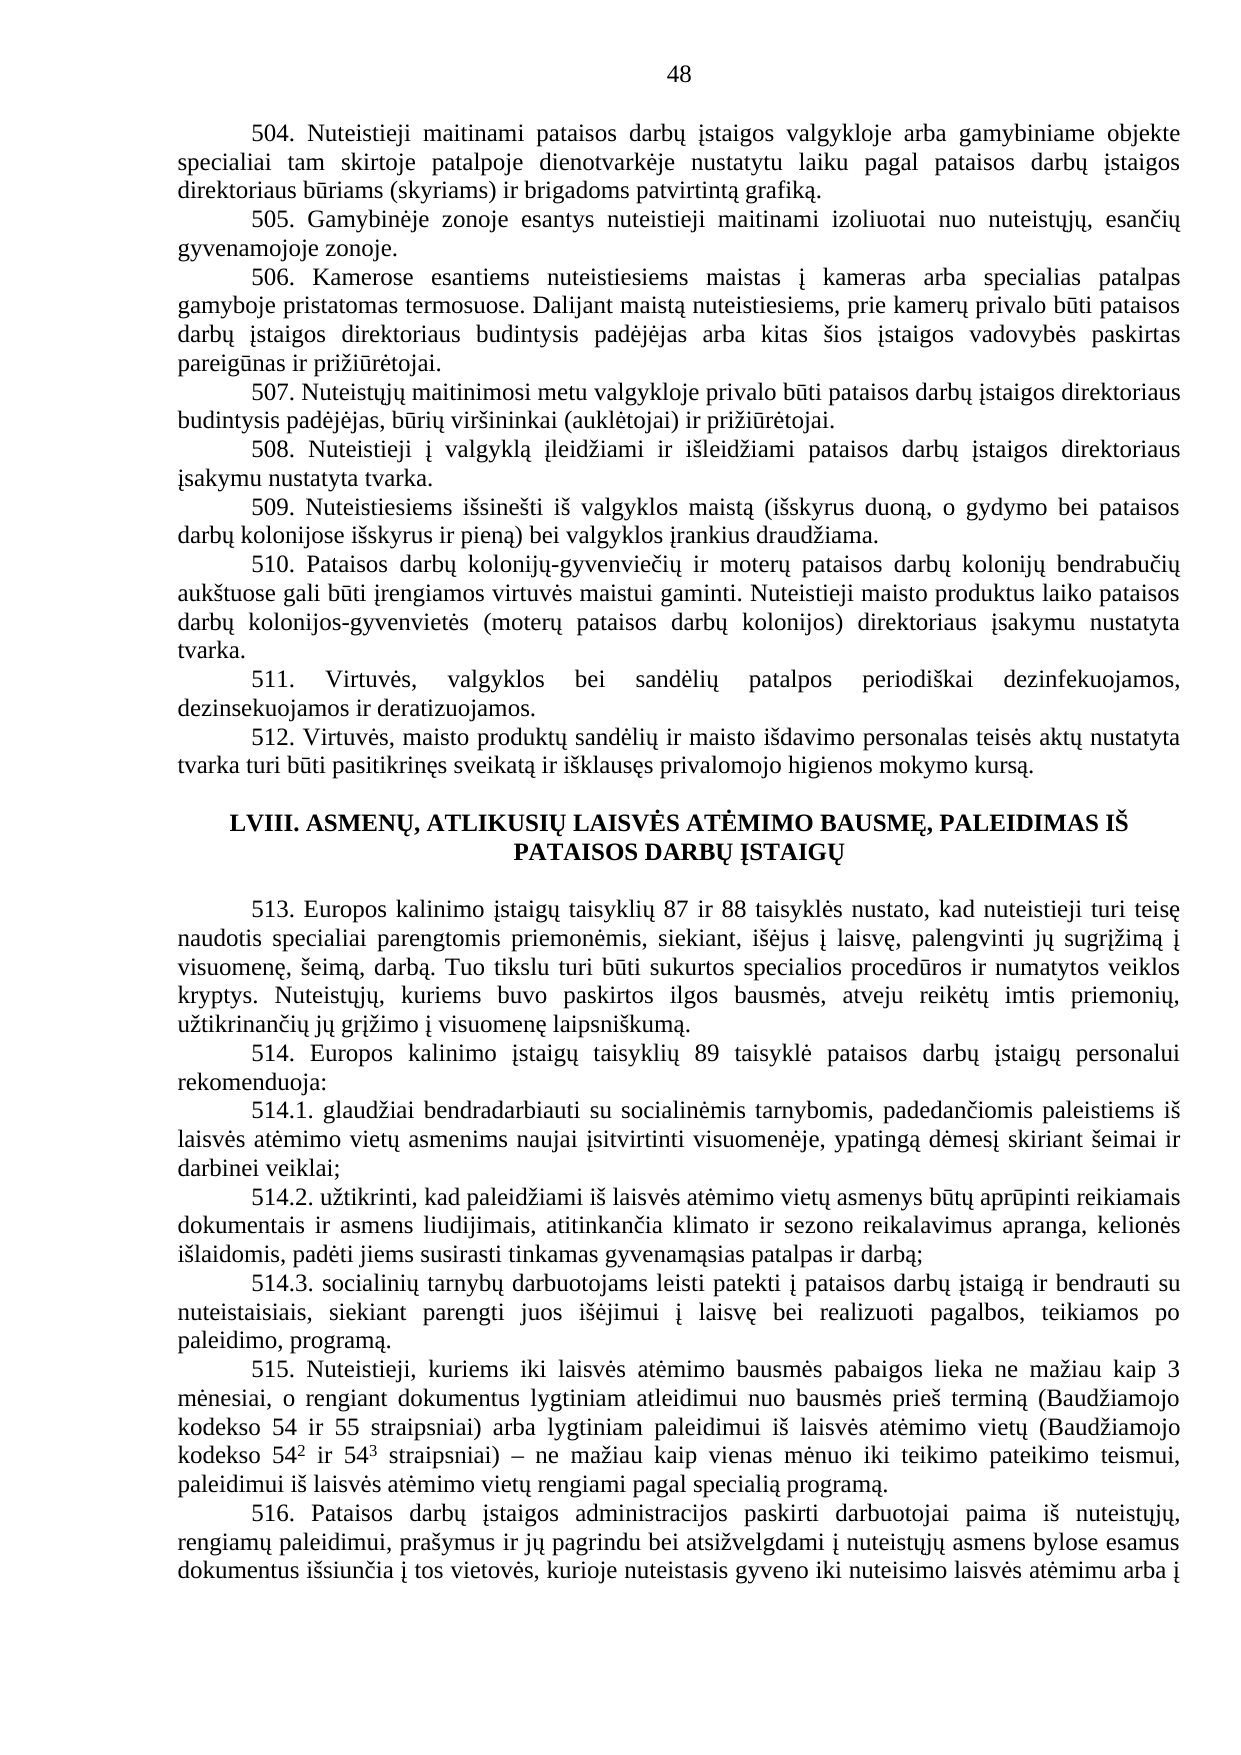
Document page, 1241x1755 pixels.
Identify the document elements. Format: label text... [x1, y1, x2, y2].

text 515. Nuteistieji, kuriems iki laisvės atėmimo bausmės pabaigos lieka ne mažiau kaip 3 mėnesiai, o rengiant dokumentus lygtiniam atleidimui nuo bausmės prieš terminą (Baudžiamojo kodekso 54 ir 55 straipsniai) arba lygtiniam paleidimui iš laisvės atėmimo vietų (Baudžiamojo kodekso 542 ir 543 straipsniai) – ne mažiau kaip vienas mėnuo iki teikimo pateikimo teismui, paleidimui iš laisvės atėmimo vietų rengiami pagal specialią programą. [177, 1354, 1181, 1498]
text 508. Nuteistieji į valgyklą įleidžiami ir išleidžiami pataisos darbų įstaigos direktoriaus įsakymu nustatyta tvarka. [177, 434, 1181, 492]
text 510. Pataisos darbų kolonijų-gyvenviečių ir moterų pataisos darbų kolonijų bendrabučių aukštuose gali būti įrengiamos virtuvės maistui gaminti. Nuteistieji maisto produktus laiko pataisos darbų kolonijos-gyvenvietės (moterų pataisos darbų kolonijos) direktoriaus įsakymu nustatyta tvarka. [177, 549, 1181, 664]
text 511. Virtuvės, valgyklos bei sandėlių patalpos periodiškai dezinfekuojamos, dezinsekuojamos ir deratizuojamos. [177, 664, 1181, 722]
text 514.1. glaudžiai bendradarbiauti su socialinėmis tarnybomis, padedančiomis paleistiems iš laisvės atėmimo vietų asmenims naujai įsitvirtinti visuomenėje, ypatingą dėmesį skiriant šeimai ir darbinei veiklai; [177, 1096, 1181, 1182]
text 506. Kamerose esantiems nuteistiesiems maistas į kameras arba specialias patalpas gamyboje pristatomas termosuose. Dalijant maistą nuteistiesiems, prie kamerų privalo būti pataisos darbų įstaigos direktoriaus budintysis padėjėjas arba kitas šios įstaigos vadovybės paskirtas pareigūnas ir prižiūrėtojai. [177, 262, 1181, 377]
text 513. Europos kalinimo įstaigų taisyklių 87 ir 88 taisyklės nustato, kad nuteistieji turi teisę naudotis specialiai parengtomis priemonėmis, siekiant, išėjus į laisvę, palengvinti jų sugrįžimą į visuomenę, šeimą, darbą. Tuo tikslu turi būti sukurtos specialios procedūros ir numatytos veiklos kryptys. Nuteistųjų, kuriems buvo paskirtos ilgos bausmės, atveju reikėtų imtis priemonių, užtikrinančių jų grįžimo į visuomenę laipsniškumą. [177, 894, 1181, 1038]
text 512. Virtuvės, maisto produktų sandėlių ir maisto išdavimo personalas teisės aktų nustatyta tvarka turi būti pasitikrinęs sveikatą ir išklausęs privalomojo higienos mokymo kursą. [177, 722, 1181, 779]
text LVIII. ASMENŲ, ATLIKUSIŲ LAISVĖS ATĖMIMO BAUSMĘ, PALEIDIMAS IŠ PATAISOS DARBŲ ĮSTAIGŲ [177, 808, 1181, 866]
text 516. Pataisos darbų įstaigos administracijos paskirti darbuotojai paima iš nuteistųjų, rengiamų paleidimui, prašymus ir jų pagrindu bei atsižvelgdami į nuteistųjų asmens bylose esamus dokumentus išsiunčia į tos vietovės, kurioje nuteistasis gyveno iki nuteisimo laisvės atėmimu arba į [177, 1498, 1181, 1584]
text 504. Nuteistieji maitinami pataisos darbų įstaigos valgykloje arba gamybiniame objekte specialiai tam skirtoje patalpoje dienotvarkėje nustatytu laiku pagal pataisos darbų įstaigos direktoriaus būriams (skyriams) ir brigadoms patvirtintą grafiką. [177, 118, 1181, 204]
text 514. Europos kalinimo įstaigų taisyklių 89 taisyklė pataisos darbų įstaigų personalui rekomenduoja: [177, 1038, 1181, 1096]
text 505. Gamybinėje zonoje esantys nuteistieji maitinami izoliuotai nuo nuteistųjų, esančių gyvenamojoje zonoje. [177, 204, 1181, 262]
text 514.2. užtikrinti, kad paleidžiami iš laisvės atėmimo vietų asmenys būtų aprūpinti reikiamais dokumentais ir asmens liudijimais, atitinkančia klimato ir sezono reikalavimus apranga, kelionės išlaidomis, padėti jiems susirasti tinkamas gyvenamąsias patalpas ir darbą; [177, 1182, 1181, 1268]
text 507. Nuteistųjų maitinimosi metu valgykloje privalo būti pataisos darbų įstaigos direktoriaus budintysis padėjėjas, būrių viršininkai (auklėtojai) ir prižiūrėtojai. [177, 377, 1181, 434]
text 509. Nuteistiesiems išsinešti iš valgyklos maistą (išskyrus duoną, o gydymo bei pataisos darbų kolonijose išskyrus ir pieną) bei valgyklos įrankius draudžiama. [177, 492, 1181, 549]
text 514.3. socialinių tarnybų darbuotojams leisti patekti į pataisos darbų įstaigą ir bendrauti su nuteistaisiais, siekiant parengti juos išėjimui į laisvę bei realizuoti pagalbos, teikiamos po paleidimo, programą. [177, 1268, 1181, 1354]
